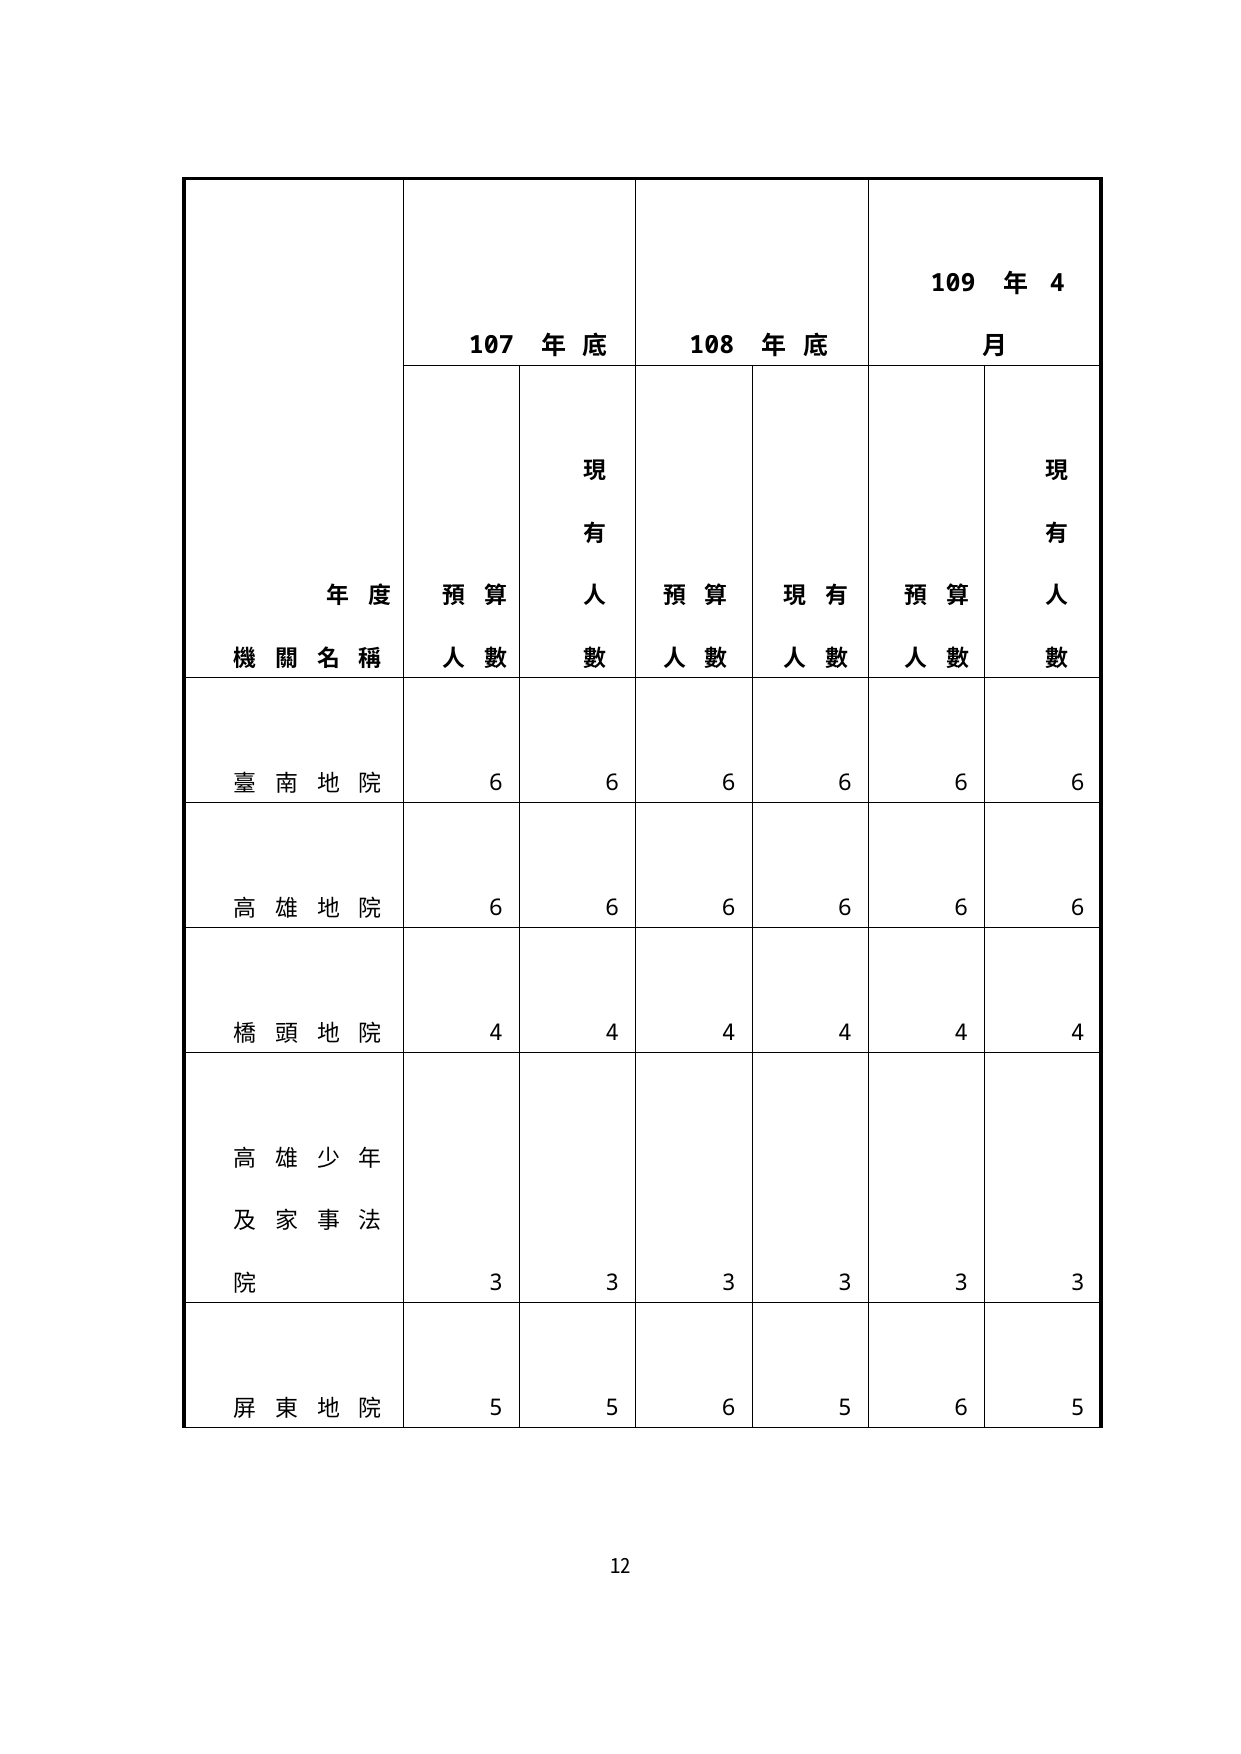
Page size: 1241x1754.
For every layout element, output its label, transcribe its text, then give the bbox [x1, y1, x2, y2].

table_cell 4 [869, 928, 984, 1052]
table_cell 現有人數 [520, 366, 635, 677]
table_cell 6 [520, 803, 635, 927]
table_cell 高雄地院 [186, 803, 403, 927]
table_cell 5 [753, 1303, 868, 1427]
table_cell 6 [636, 678, 752, 802]
table_cell 4 [636, 928, 752, 1052]
table_cell 4 [404, 928, 519, 1052]
table_cell 3 [869, 1053, 984, 1302]
table_cell 6 [404, 803, 519, 927]
table_cell 6 [753, 803, 868, 927]
table_cell 4 [520, 928, 635, 1052]
table_header 107年底 [404, 180, 635, 365]
table_cell 現有人數 [753, 366, 868, 677]
table_cell 6 [985, 678, 1099, 802]
table_cell 6 [869, 678, 984, 802]
table_cell 6 [404, 678, 519, 802]
table_cell 6 [753, 678, 868, 802]
table_cell 橋頭地院 [186, 928, 403, 1052]
table_cell 現有人數 [985, 366, 1099, 677]
table_cell 預算人數 [869, 366, 984, 677]
table_cell 3 [985, 1053, 1099, 1302]
table_cell 6 [636, 1303, 752, 1427]
table_cell 4 [753, 928, 868, 1052]
table_cell 6 [869, 1303, 984, 1427]
table_cell 3 [753, 1053, 868, 1302]
table_cell 3 [520, 1053, 635, 1302]
table_cell 3 [404, 1053, 519, 1302]
table_cell 6 [869, 803, 984, 927]
table_cell 預算人數 [636, 366, 752, 677]
table_cell 屏東地院 [186, 1303, 403, 1427]
table_cell 5 [985, 1303, 1099, 1427]
table_header 108年底 [636, 180, 868, 365]
table_cell 臺南地院 [186, 678, 403, 802]
table_cell 6 [520, 678, 635, 802]
table_cell 4 [985, 928, 1099, 1052]
table_cell 6 [985, 803, 1099, 927]
table_cell 3 [636, 1053, 752, 1302]
table_header 年度 機關名稱 [186, 180, 403, 677]
table_cell 高雄少年及家事法院 [186, 1053, 403, 1302]
table_cell 5 [520, 1303, 635, 1427]
table_cell 預算人數 [404, 366, 519, 677]
table_cell 6 [636, 803, 752, 927]
table_cell 5 [404, 1303, 519, 1427]
table_header 109年4月 [869, 180, 1099, 365]
